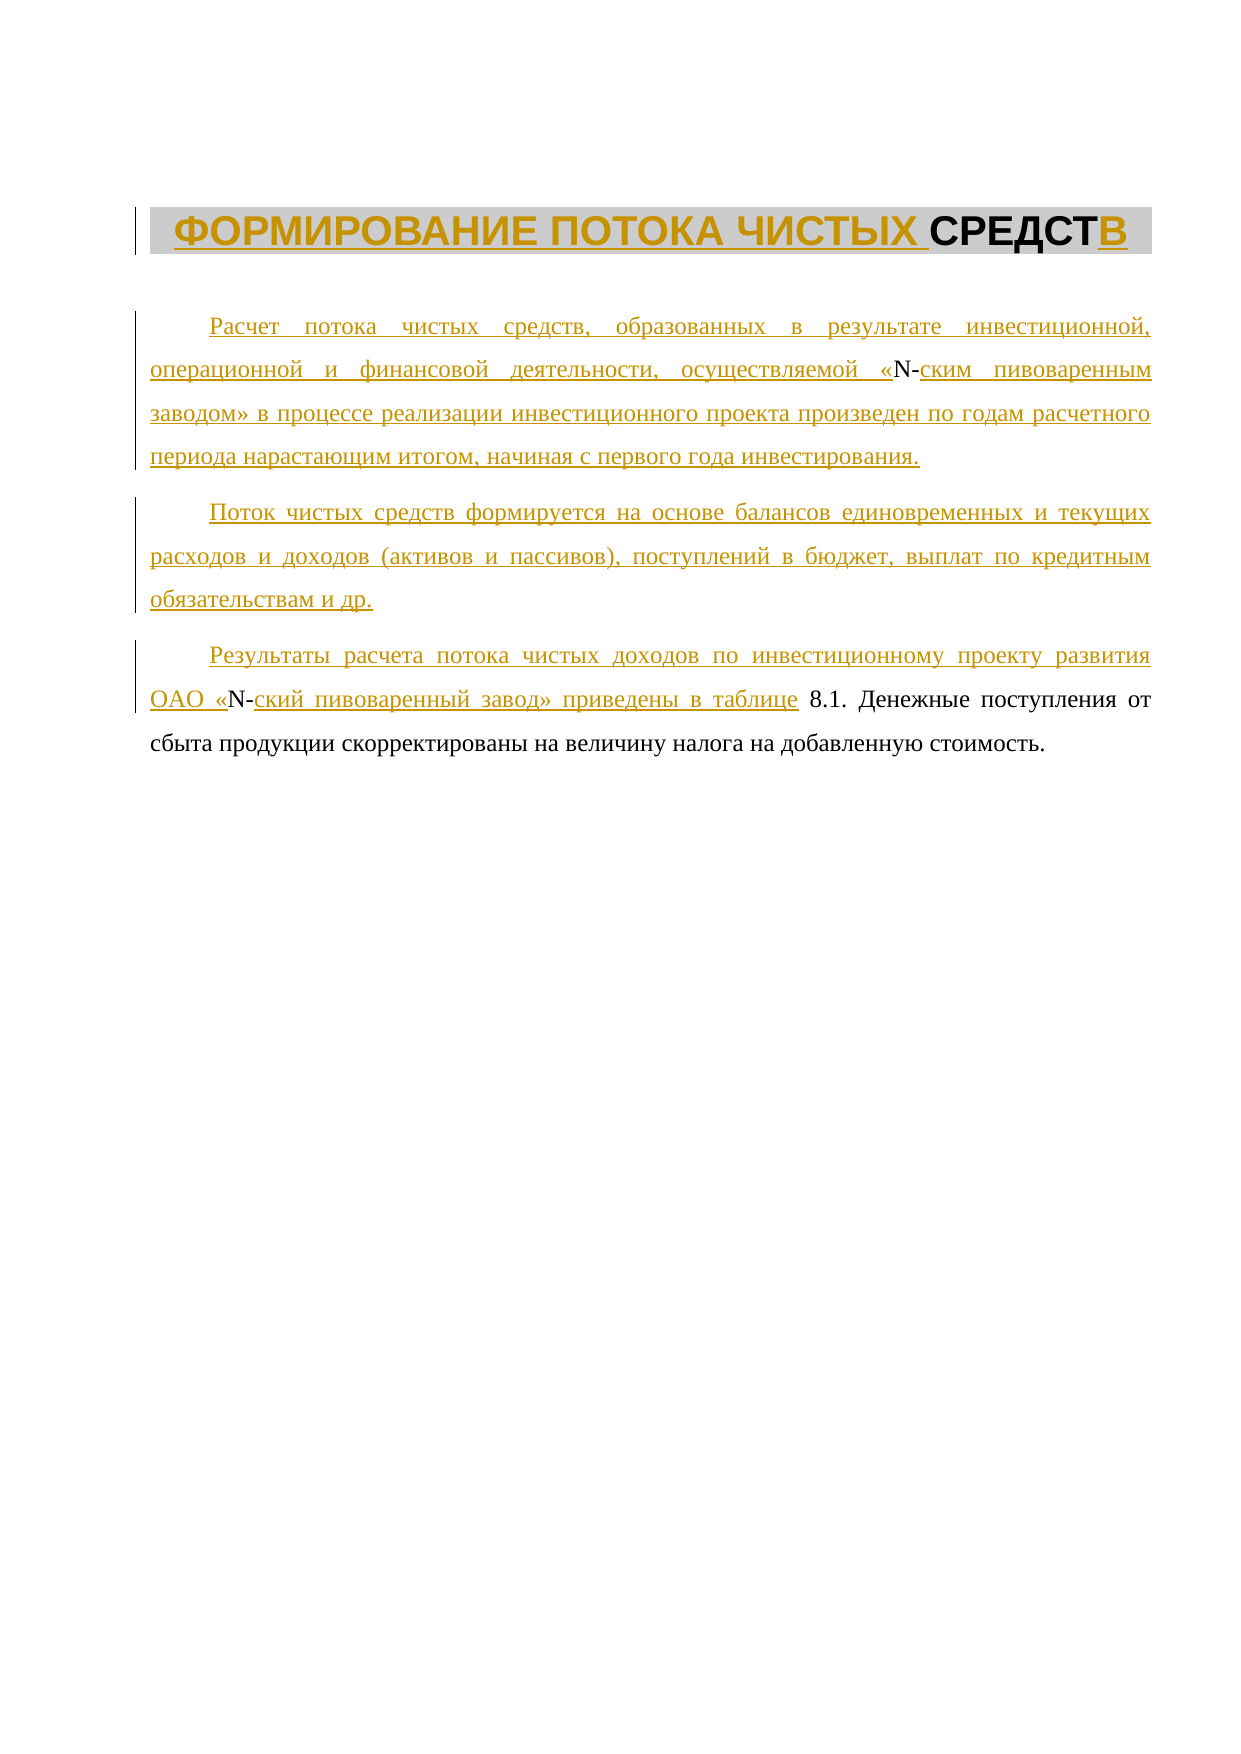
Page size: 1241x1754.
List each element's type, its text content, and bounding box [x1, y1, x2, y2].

text Расчет потока чистых средств, образованных в результате инвестиционной, операционной и финансовой деятельности, осуществляемой «N-ским пивоваренным заводом» в процессе реализации инвестиционного проекта произведен по годам расчетного периода нарастающим итогом, начиная с первого года инвестирования. [150, 311, 1152, 470]
text Поток чистых средств формируется на основе балансов единовременных и текущих расходов и доходов (активов и пассивов), поступлений в бюджет, выплат по кредитным обязательствам и др. [150, 497, 1152, 613]
text Результаты расчета потока чистых доходов по инвестиционному проекту развития ОАО «N-ский пивоваренный завод» приведены в таблице 8.1. Денежные поступления от сбыта продукции скорректированы на величину налога на добавленную стоимость. [150, 640, 1152, 757]
subtitle ФОРМИРОВАНИЕ ПОТОКА ЧИСТЫХ СРЕДСТВ [150, 207, 1152, 254]
